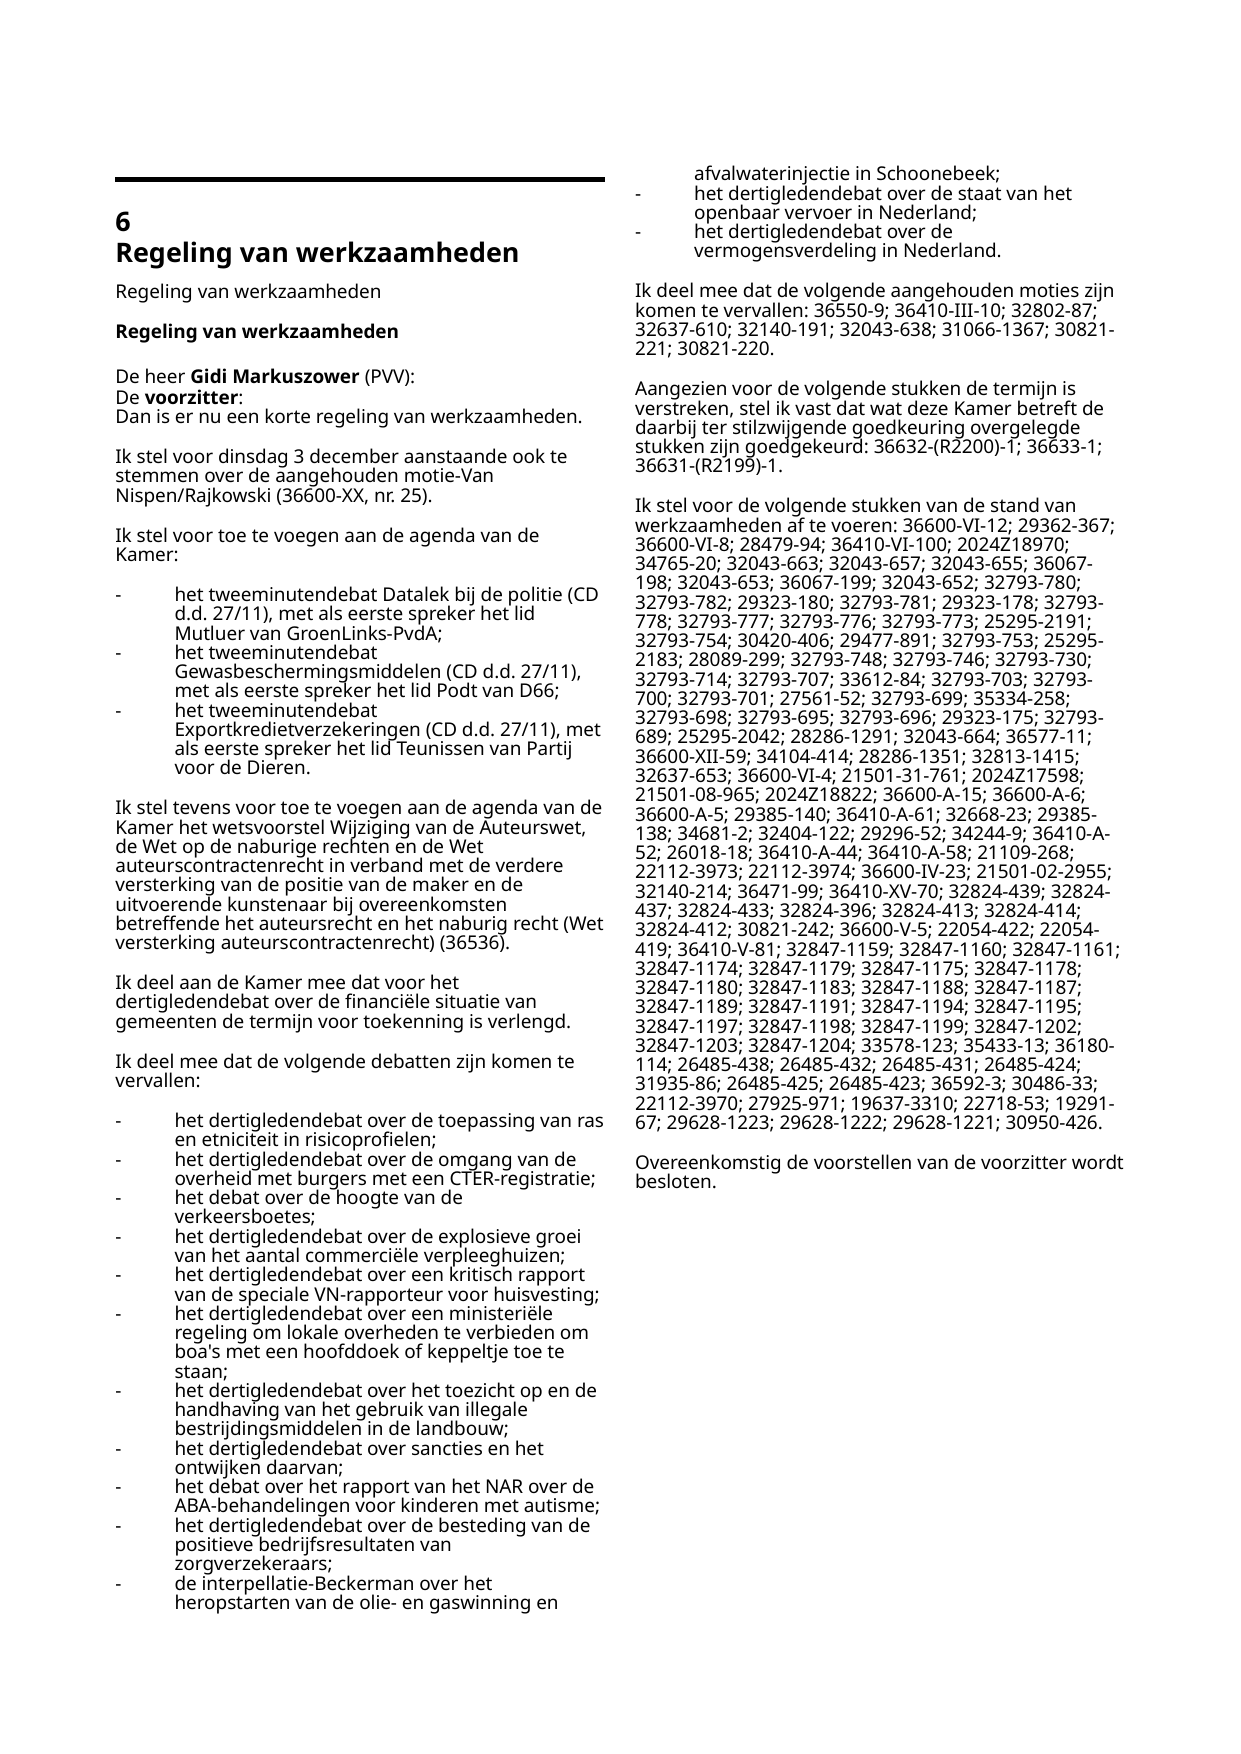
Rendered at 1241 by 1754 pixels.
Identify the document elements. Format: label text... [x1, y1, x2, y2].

list het dertigledendebat over de toepassing van ras en etniciteit in risicoprofielen; [115, 1112, 605, 1151]
list het dertigledendebat over een ministeriële regeling om lokale overheden te verbieden om boa's met een hoofddoek of keppeltje toe te staan; [115, 1305, 605, 1382]
text Ik deel mee dat de volgende debatten zijn komen te vervallen: [115, 1053, 605, 1091]
text Ik deel aan de Kamer mee dat voor het dertigledendebat over de financiële situatie van gemeenten de termijn voor toekenning is verlengd. [115, 974, 605, 1032]
text Ik stel voor toe te voegen aan de agenda van de Kamer: [115, 527, 605, 565]
list het tweeminutendebat Datalek bij de politie (CD d.d. 27/11), met als eerste spreker het lid Mutluer van GroenLinks-PvdA; [115, 586, 605, 644]
text Ik stel voor dinsdag 3 december aanstaande ook te stemmen over de aangehouden motie-Van Nispen/Rajkowski (36600-XX, nr. 25). [115, 448, 605, 506]
list het tweeminutendebat Gewasbeschermingsmiddelen (CD d.d. 27/11), met als eerste spreker het lid Podt van D66; [115, 644, 605, 702]
list het dertigledendebat over de besteding van de positieve bedrijfsresultaten van zorgverzekeraars; [115, 1517, 605, 1574]
list het dertigledendebat over het toezicht op en de handhaving van het gebruik van illegale bestrijdingsmiddelen in de landbouw; [115, 1382, 605, 1440]
list het dertigledendebat over de vermogensverdeling in Nederland. [635, 223, 1125, 262]
text Overeenkomstig de voorstellen van de voorzitter wordt besloten. [635, 1154, 1125, 1192]
list het dertigledendebat over de explosieve groei van het aantal commerciële verpleeghuizen; [115, 1228, 605, 1266]
list het tweeminutendebat Exportkredietverzekeringen (CD d.d. 27/11), met als eerste spreker het lid Teunissen van Partij voor de Dieren. [115, 702, 605, 779]
text De voorzitter: [115, 389, 605, 408]
text Dan is er nu een korte regeling van werkzaamheden. [115, 408, 605, 427]
list het debat over het rapport van het NAR over de ABA-behandelingen voor kinderen met autisme; [115, 1478, 605, 1517]
list het debat over de hoogte van de verkeersboetes; [115, 1189, 605, 1228]
text Ik stel tevens voor toe te voegen aan de agenda van de Kamer het wetsvoorstel Wijziging van de Auteurswet, de Wet op de naburige rechten en de Wet auteurscontractenrecht in verband met de verdere versterking van de positie van de maker en de uitvoerende kunstenaar bij overeenkomsten betreffende het auteursrecht en het naburig recht (Wet versterking auteurscontractenrecht) (36536). [115, 799, 605, 953]
list het dertigledendebat over de staat van het openbaar vervoer in Nederland; [635, 184, 1125, 223]
list het dertigledendebat over een kritisch rapport van de speciale VN-rapporteur voor huisvesting; [115, 1266, 605, 1305]
text De heer Gidi Markuszower (PVV): [115, 363, 605, 389]
list afvalwaterinjectie in Schoonebeek; [635, 165, 1125, 184]
text Regeling van werkzaamheden [115, 323, 605, 342]
text Regeling van werkzaamheden [115, 239, 605, 283]
text Ik deel mee dat de volgende aangehouden moties zijn komen te vervallen: 36550-9; 36410-III-10; 32802-87; 32637-610; 32140-191; 32043-638; 31066-1367; 30821-221; 30821-220. [635, 282, 1125, 359]
text Regeling van werkzaamheden [115, 283, 605, 302]
list de interpellatie-Beckerman over het heropstarten van de olie- en gaswinning en [115, 1574, 605, 1613]
list het dertigledendebat over de omgang van de overheid met burgers met een CTER-registratie; [115, 1151, 605, 1189]
text 6 [115, 203, 605, 239]
text Ik stel voor de volgende stukken van de stand van werkzaamheden af te voeren: 36600-VI-12; 29362-367; 36600-VI-8; 28479-94; 36410-VI-100; 2024Z18970; 34765-20; 32043-663; 32043-657; 32043-655; 36067-198; 32043-653; 36067-199; 32043-652; 32793-780; 32793-782; 29323-180; 32793-781; 29323-178; 32793-778; 32793-777; 32793-776; 32793-773; 25295-2191; 32793-754; 30420-406; 29477-891; 32793-753; 25295-2183; 28089-299; 32793-748; 32793-746; 32793-730; 32793-714; 32793-707; 33612-84; 32793-703; 32793-700; 32793-701; 27561-52; 32793-699; 35334-258; 32793-698; 32793-695; 32793-696; 29323-175; 32793-689; 25295-2042; 28286-1291; 32043-664; 36577-11; 36600-XII-59; 34104-414; 28286-1351; 32813-1415; 32637-653; 36600-VI-4; 21501-31-761; 2024Z17598; 21501-08-965; 2024Z18822; 36600-A-15; 36600-A-6; 36600-A-5; 29385-140; 36410-A-61; 32668-23; 29385-138; 34681-2; 32404-122; 29296-52; 34244-9; 36410-A-52; 26018-18; 36410-A-44; 36410-A-58; 21109-268; 22112-3973; 22112-3974; 36600-IV-23; 21501-02-2955; 32140-214; 36471-99; 36410-XV-70; 32824-439; 32824-437; 32824-433; 32824-396; 32824-413; 32824-414; 32824-412; 30821-242; 36600-V-5; 22054-422; 22054-419; 36410-V-81; 32847-1159; 32847-1160; 32847-1161; 32847-1174; 32847-1179; 32847-1175; 32847-1178; 32847-1180; 32847-1183; 32847-1188; 32847-1187; 32847-1189; 32847-1191; 32847-1194; 32847-1195; 32847-1197; 32847-1198; 32847-1199; 32847-1202; 32847-1203; 32847-1204; 33578-123; 35433-13; 36180-114; 26485-438; 26485-432; 26485-431; 26485-424; 31935-86; 26485-425; 26485-423; 36592-3; 30486-33; 22112-3970; 27925-971; 19637-3310; 22718-53; 19291-67; 29628-1223; 29628-1222; 29628-1221; 30950-426. [635, 497, 1125, 1133]
list het dertigledendebat over sancties en het ontwijken daarvan; [115, 1440, 605, 1478]
text Aangezien voor de volgende stukken de termijn is verstreken, stel ik vast dat wat deze Kamer betreft de daarbij ter stilzwijgende goedkeuring overgelegde stukken zijn goedgekeurd: 36632-(R2200)-1; 36633-1; 36631-(R2199)-1. [635, 380, 1125, 477]
